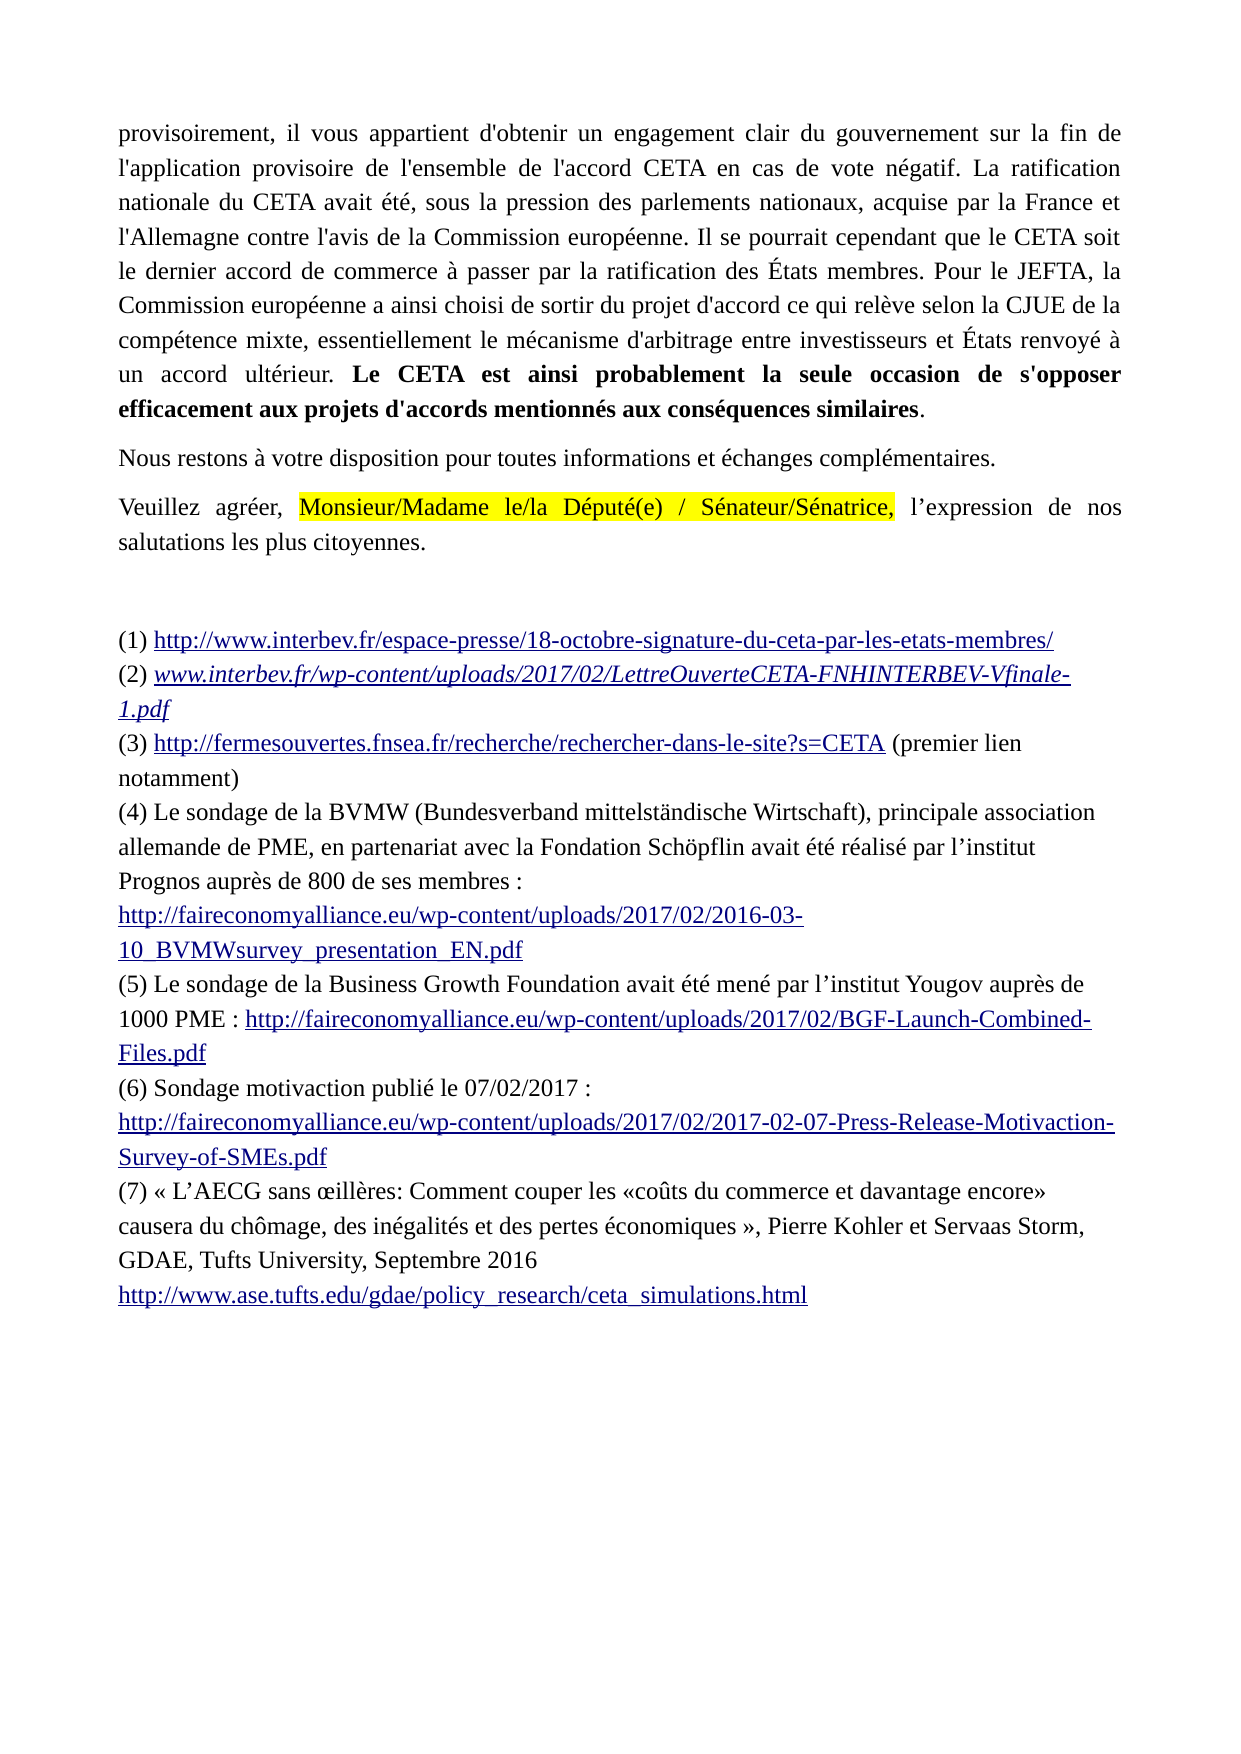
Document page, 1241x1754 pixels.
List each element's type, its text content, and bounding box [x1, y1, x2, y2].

text (1) http://www.interbev.fr/espace-presse/18-octobre-signature-du-ceta-par-les-etats-membres/ (2) www.interbev.fr/wp-content/uploads/2017/02/LettreOuverteCETA-FNHINTERBEV-Vfinale-1.pdf (3) http://fermesouvertes.fnsea.fr/recherche/rechercher-dans-le-site?s=CETA (premier lien notamment) (4) Le sondage de la BVMW (Bundesverband mittelständische Wirtschaft), principale association allemande de PME, en partenariat avec la Fondation Schöpflin avait été réalisé par l’institut Prognos auprès de 800 de ses membres : http://faireconomyalliance.eu/wp-content/uploads/2017/02/2016-03-10_BVMWsurvey_presentation_EN.pdf (5) Le sondage de la Business Growth Foundation avait été mené par l’institut Yougov auprès de 1000 PME : http://faireconomyalliance.eu/wp-content/uploads/2017/02/BGF-Launch-Combined-Files.pdf (6) Sondage motivaction publié le 07/02/2017 : http://faireconomyalliance.eu/wp-content/uploads/2017/02/2017-02-07-Press-Release-Motivaction-Survey-of-SMEs.pdf (7) « L’AECG sans œillères: Comment couper les «coûts du commerce et davantage encore» causera du chômage, des inégalités et des pertes économiques », Pierre Kohler et Servaas Storm, GDAE, Tufts University, Septembre 2016 http://www.ase.tufts.edu/gdae/policy_research/ceta_simulations.html [118, 625, 1122, 1308]
text Veuillez agréer, Monsieur/Madame le/la Député(e) / Sénateur/Sénatrice, l’expression de nos salutations les plus citoyennes. [118, 492, 1122, 555]
text provisoirement, il vous appartient d'obtenir un engagement clair du gouvernement sur la fin de l'application provisoire de l'ensemble de l'accord CETA en cas de vote négatif. La ratification nationale du CETA avait été, sous la pression des parlements nationaux, acquise par la France et l'Allemagne contre l'avis de la Commission européenne. Il se pourrait cependant que le CETA soit le dernier accord de commerce à passer par la ratification des États membres. Pour le JEFTA, la Commission européenne a ainsi choisi de sortir du projet d'accord ce qui relève selon la CJUE de la compétence mixte, essentiellement le mécanisme d'arbitrage entre investisseurs et États renvoyé à un accord ultérieur. Le CETA est ainsi probablement la seule occasion de s'opposer efficacement aux projets d'accords mentionnés aux conséquences similaires. [118, 118, 1122, 423]
text Nous restons à votre disposition pour toutes informations et échanges complémentaires. [118, 443, 1122, 472]
